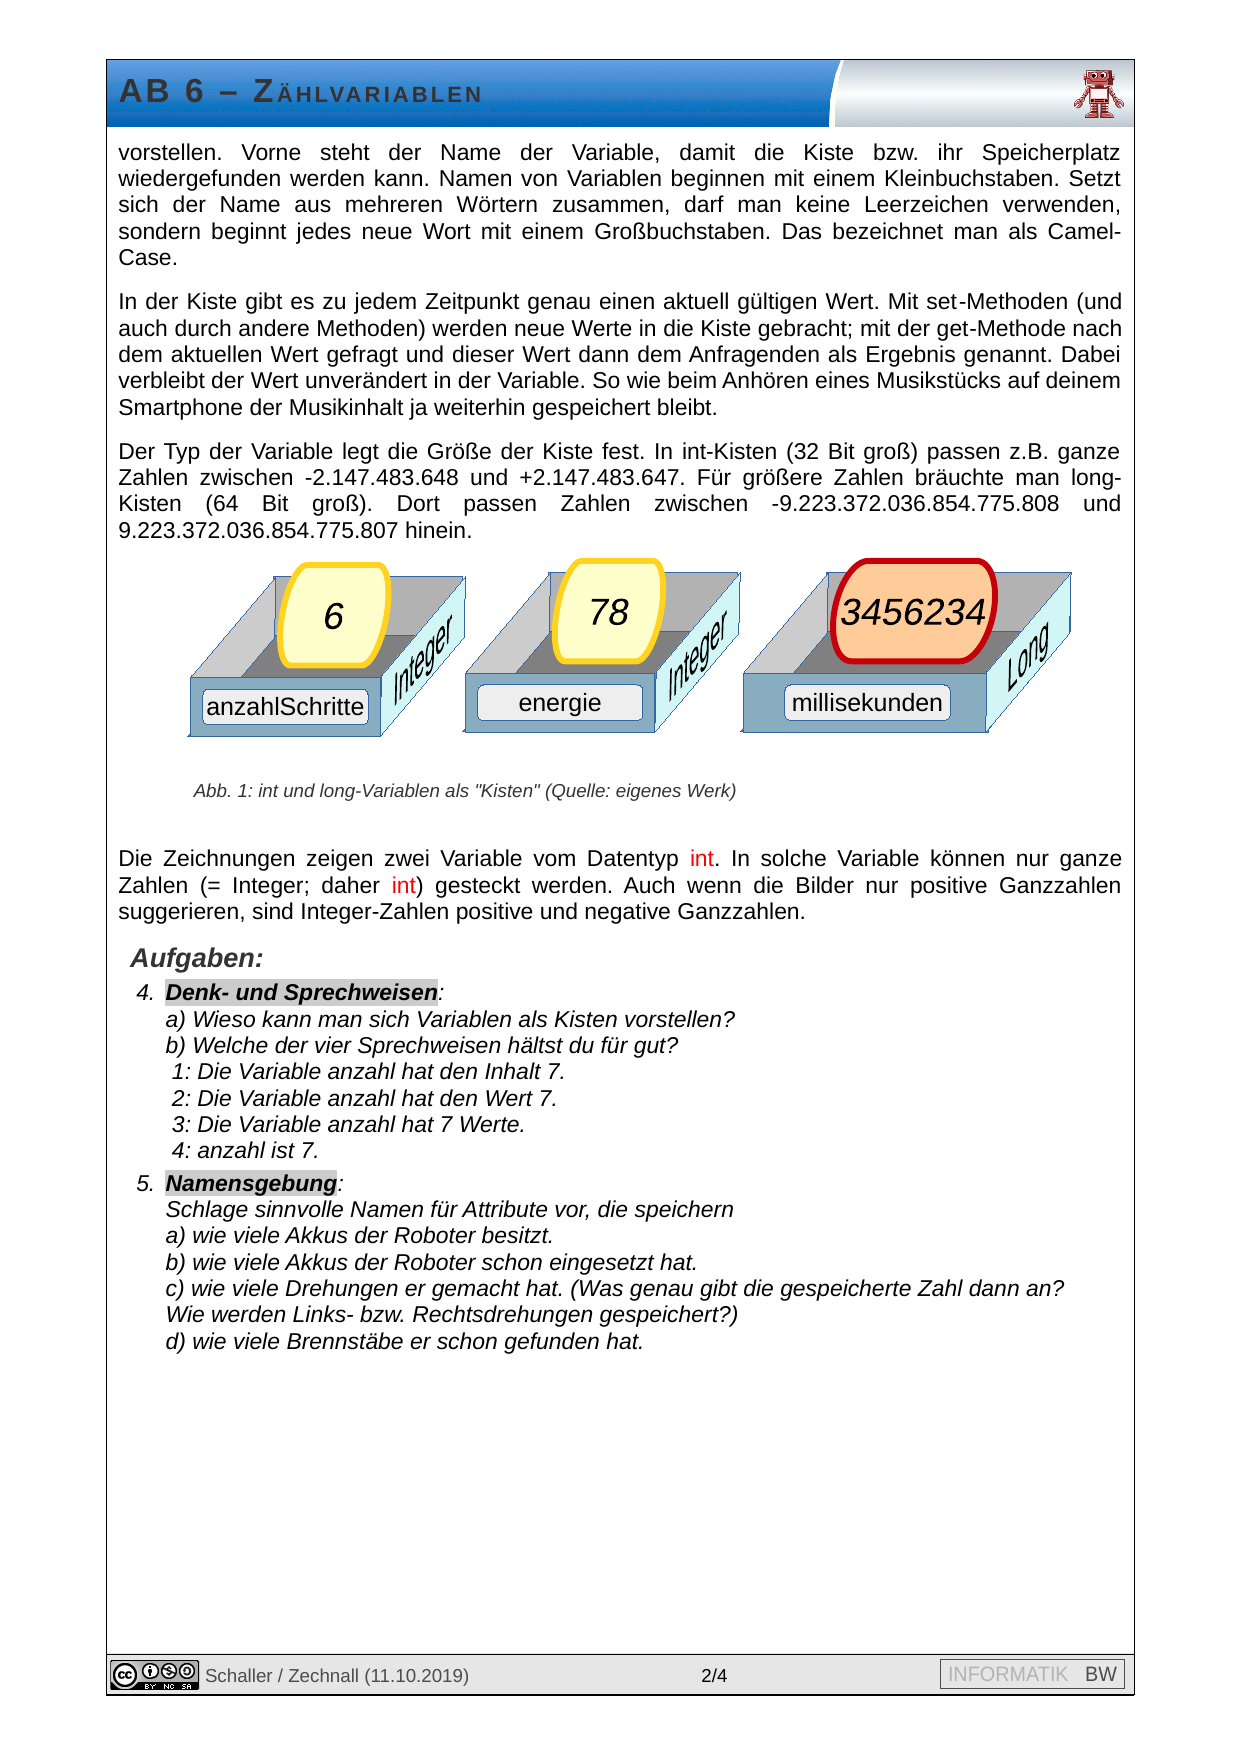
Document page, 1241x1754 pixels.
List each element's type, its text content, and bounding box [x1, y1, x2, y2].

text In der Kiste gibt es zu jedem Zeitpunkt genau einen aktuell gültigen Wert. Mit set‑Metho­den (und auch durch andere Methoden) werden neue Werte in die Kiste gebracht; mit der get‑Methode nach dem aktuellen Wert gefragt und dieser Wert dann dem Anfragenden als Ergebnis genannt. Dabei verbleibt der Wert unverändert in der Variable. So wie beim Anhören eines Musikstücks auf deinem Smartphone der Musikinhalt ja weiterhin gespeichert bleibt. [118, 288, 1122, 420]
text Die Zeichnungen zeigen zwei Variable vom Datentyp int. In solche Variable können nur gan­ze Zahlen (= Integer; daher int) gesteckt werden. Auch wenn die Bilder nur positive Ganzzahlen suggerieren, sind Integer-Zahlen positive und negative Ganzzahlen. [118, 845, 1122, 924]
list Denk- und Sprechweisen: a) Wieso kann man sich Variablen als Kisten vorstellen? b) Welche der vier Sprechweisen hältst du für gut? 1: Die Variable anzahl hat den Inhalt 7. 2: Die Variable anzahl hat den Wert 7. 3: Die Variable anzahl hat 7 Werte. 4: anzahl ist 7. [136, 979, 1104, 1164]
text vorstellen. Vorne steht der Name der Variable, damit die Kiste bzw. ihr Speicherplatz wiedergefunden werden kann. Namen von Variablen beginnen mit einem Kleinbuchstaben. Setzt sich der Name aus mehreren Wörtern zusammen, darf man keine Leerzeichen verwenden, sondern beginnt jedes neue Wort mit einem Großbuchstaben. Das bezeichnet man als Camel-Case. [118, 139, 1122, 270]
list Namensgebung: Schlage sinnvolle Namen für Attribute vor, die speichern a) wie viele Akkus der Roboter besitzt. b) wie viele Akkus der Roboter schon eingesetzt hat. c) wie viele Drehungen er gemacht hat. (Was genau gibt die gespeicherte Zahl dann an? Wie werden Links- bzw. Rechtsdrehungen gespeichert?) d) wie viele Brennstäbe er schon gefunden hat. [136, 1170, 1104, 1354]
picture [107, 60, 1134, 127]
text Aufgaben: [130, 942, 1104, 973]
picture [110, 1660, 200, 1690]
text Der Typ der Variable legt die Größe der Kiste fest. In int-Kisten (32 Bit groß) passen z.B. ganze Zahlen zwischen -2.147.483.648 und +2.147.483.647. Für größere Zahlen bräuchte man long-Kisten (64 Bit groß). Dort passen Zahlen zwischen -9.223.372.036.854.775.808 und 9.223.372.036.854.775.807 hinein. [188, 561, 1071, 801]
text Abb. 1: int und long-Variablen als "Kisten" (Quelle: eigenes Werk) [193, 780, 1065, 801]
text Der Typ der Variable legt die Größe der Kiste fest. In int-Kisten (32 Bit groß) passen z.B. ganze Zahlen zwischen -2.147.483.648 und +2.147.483.647. Für größere Zahlen bräuchte man long-Kisten (64 Bit groß). Dort passen Zahlen zwischen -9.223.372.036.854.775.808 und 9.223.372.036.854.775.807 hinein. [118, 438, 1122, 543]
